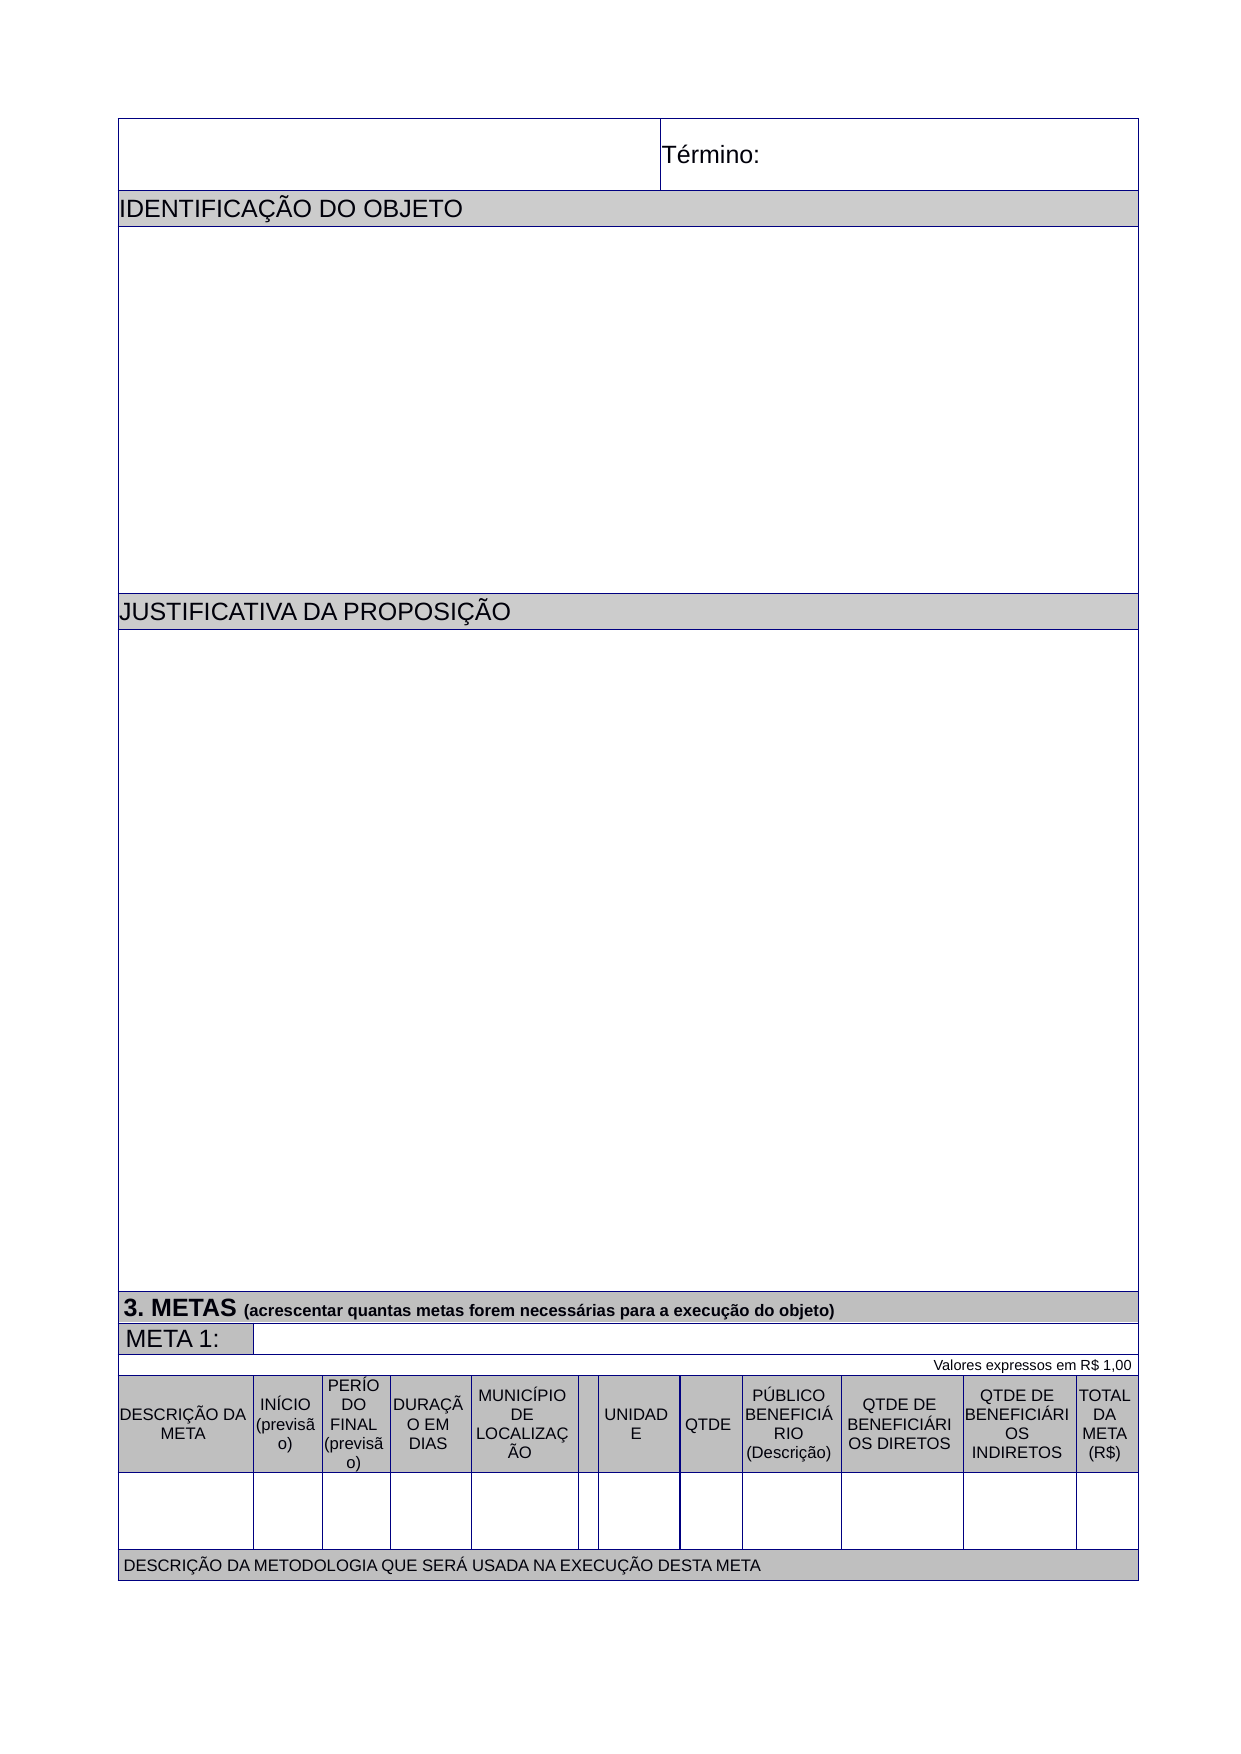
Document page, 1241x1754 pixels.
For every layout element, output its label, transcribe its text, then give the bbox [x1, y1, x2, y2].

table_cell [254, 1473, 322, 1549]
table_cell [472, 1473, 578, 1549]
table_cell [964, 1473, 1076, 1549]
table_cell DESCRIÇÃO DA METODOLOGIA QUE SERÁ USADA NA EXECUÇÃO DESTA META [119, 1550, 1138, 1580]
table_cell UNIDADE [599, 1376, 679, 1472]
table_cell DURAÇÃO EM DIAS [391, 1376, 471, 1472]
table_cell QTDE DE BENEFICIÁRIOS INDIRETOS [964, 1376, 1076, 1472]
table_cell [681, 1473, 742, 1549]
table_cell [842, 1473, 963, 1549]
table_cell [254, 1324, 1138, 1354]
table_cell JUSTIFICATIVA DA PROPOSIÇÃO [119, 594, 1138, 629]
table_cell TOTAL DA META (R$) [1077, 1376, 1138, 1472]
table_cell MUNICÍPIO DE LOCALIZAÇÃO [472, 1376, 578, 1472]
table_cell PÚBLICO BENEFICIÁRIO (Descrição) [743, 1376, 841, 1472]
table_cell QTDE [681, 1376, 742, 1472]
table_cell 3. METAS (acrescentar quantas metas forem necessárias para a execução do objeto) [119, 1292, 1138, 1322]
table_cell [119, 630, 1138, 1291]
table_cell PERÍODO FINAL (previsão) [323, 1376, 390, 1472]
table_cell [743, 1473, 841, 1549]
table_cell QTDE DE BENEFICIÁRIOS DIRETOS [842, 1376, 963, 1472]
table_cell [579, 1376, 598, 1472]
table_cell INÍCIO (previsão) [254, 1376, 322, 1472]
table_cell [119, 1473, 253, 1549]
table_cell META 1: [119, 1324, 253, 1354]
table_cell [1077, 1473, 1138, 1549]
table_cell Valores expressos em R$ 1,00 [119, 1355, 1138, 1375]
table_cell DESCRIÇÃO DA META [119, 1376, 253, 1472]
table_cell [119, 227, 1138, 593]
table_cell [599, 1473, 679, 1549]
table_cell [579, 1473, 598, 1549]
table_cell [323, 1473, 390, 1549]
table_cell Término: [661, 119, 1138, 190]
table_cell IDENTIFICAÇÃO DO OBJETO [119, 191, 1138, 226]
table_cell [119, 119, 660, 190]
table_cell [391, 1473, 471, 1549]
